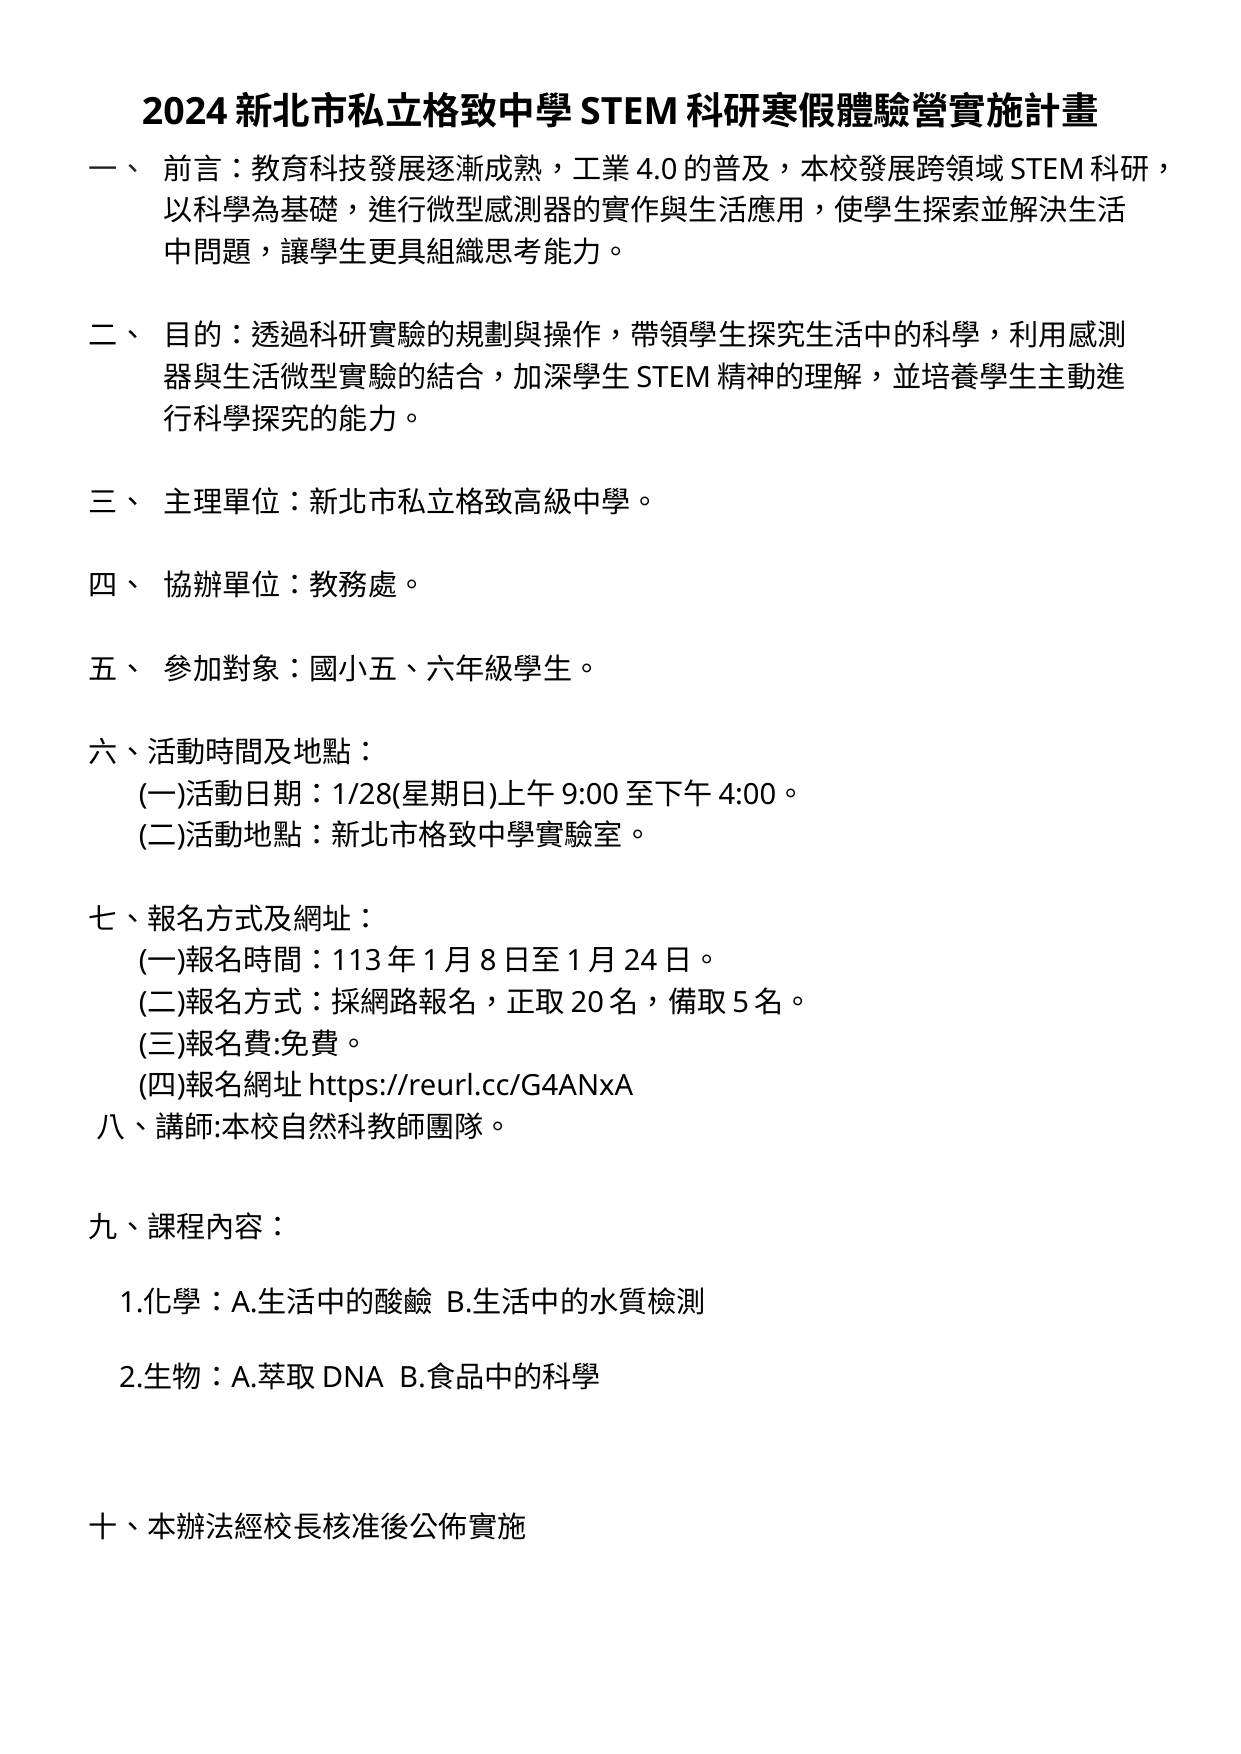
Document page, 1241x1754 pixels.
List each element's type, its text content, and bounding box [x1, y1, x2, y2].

text (二)報名方式：採網路報名，正取20名，備取5名。 [139, 979, 1152, 1021]
list 前言：教育科技發展逐漸成熟，工業4.0的普及，本校發展跨領域STEM科研，以科學為基礎，進行微型感測器的實作與生活應用，使學生探索並解決生活中問題，讓學生更具組織思考能力。 [89, 146, 1152, 271]
list 協辦單位：教務處。 [89, 562, 1152, 604]
list 主理單位：新北市私立格致高級中學。 [89, 479, 1152, 521]
text 八、講師:本校自然科教師團隊。 [89, 1104, 1152, 1146]
text 2024新北市私立格致中學STEM科研寒假體驗營實施計畫 [89, 71, 1152, 146]
text 1.化學：A.生活中的酸鹼 B.生活中的水質檢測 [89, 1262, 1152, 1337]
text 十、本辦法經校長核准後公佈實施 [89, 1487, 1152, 1562]
text (一)報名時間：113年1月8日至1月24日。 [139, 937, 1152, 979]
list 目的：透過科研實驗的規劃與操作，帶領學生探究生活中的科學，利用感測器與生活微型實驗的結合，加深學生STEM精神的理解，並培養學生主動進行科學探究的能力。 [89, 312, 1152, 437]
list 參加對象：國小五、六年級學生。 [89, 646, 1152, 687]
text (二)活動地點：新北市格致中學實驗室。 [139, 812, 1152, 854]
text 六、活動時間及地點： [89, 729, 1152, 771]
text (一)活動日期：1/28(星期日)上午9:00至下午4:00。 [139, 771, 1152, 812]
text 2.生物：A.萃取DNA B.食品中的科學 [89, 1337, 1152, 1412]
text 九、課程內容： [89, 1187, 1152, 1262]
text (四)報名網址https://reurl.cc/G4ANxA [139, 1062, 1152, 1104]
text 七、報名方式及網址： [89, 896, 1152, 937]
text (三)報名費:免費。 [139, 1021, 1152, 1062]
